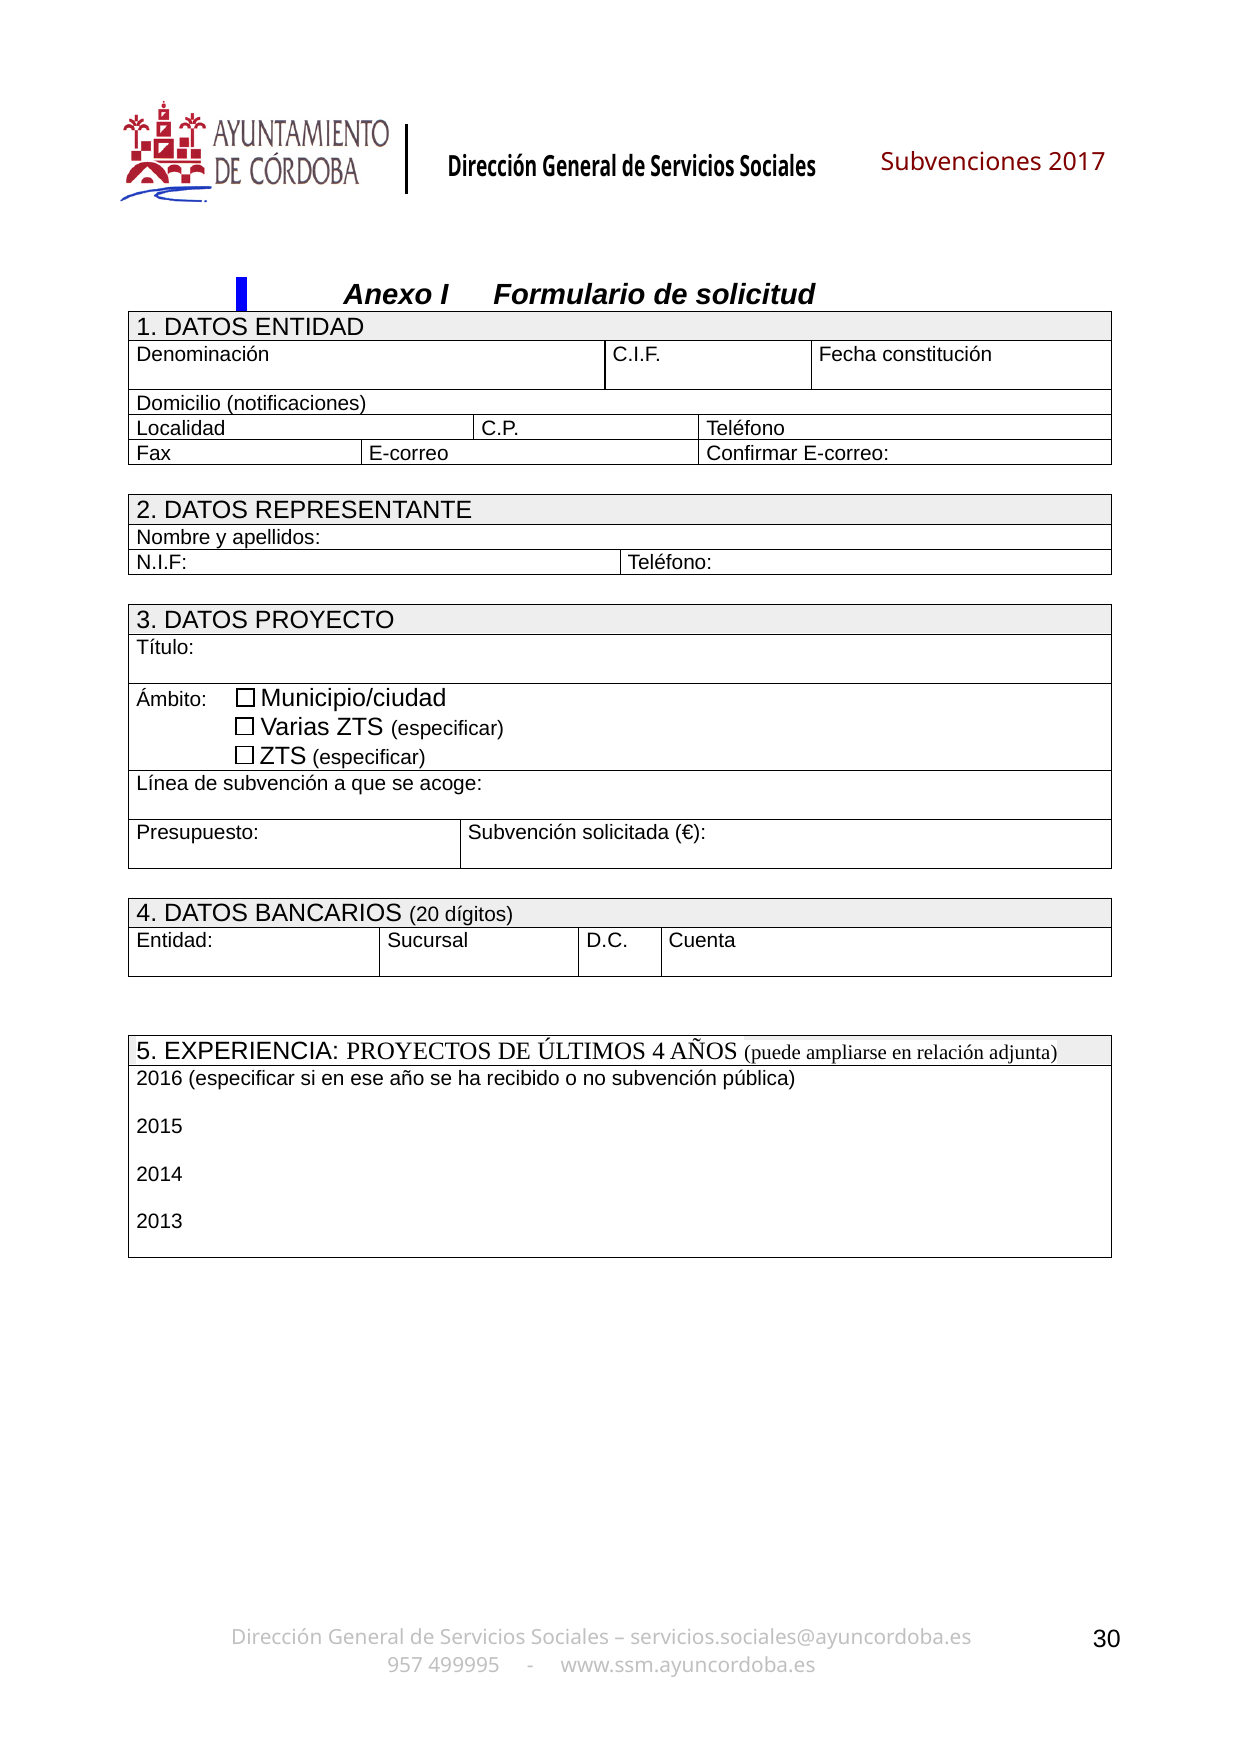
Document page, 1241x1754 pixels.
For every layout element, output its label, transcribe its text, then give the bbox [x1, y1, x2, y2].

table_cell Confirmar E-correo: [699, 440, 1111, 464]
table_cell Teléfono [699, 415, 1111, 439]
table_cell N.I.F: [129, 550, 620, 574]
table_cell Línea de subvención a que se acoge: [129, 771, 1111, 819]
table_cell Entidad: [129, 928, 379, 976]
table_cell D.C. [579, 928, 661, 976]
table_cell Denominación [129, 341, 604, 389]
table_cell Subvención solicitada (€): [461, 820, 1111, 868]
table_header 2. DATOS REPRESENTANTE [129, 495, 1111, 524]
table_cell Domicilio (notificaciones) [129, 390, 1111, 414]
table_cell Nombre y apellidos: [129, 525, 1111, 549]
table_cell Fecha constitución [812, 341, 1111, 389]
table_cell C.P. [474, 415, 698, 439]
table_cell Cuenta [662, 928, 1111, 976]
table_cell Sucursal [380, 928, 578, 976]
table_cell E-correo [362, 440, 698, 464]
picture [117, 99, 391, 204]
table_cell Presupuesto: [129, 820, 460, 868]
table_header 5. EXPERIENCIA: PROYECTOS DE ÚLTIMOS 4 AÑOS (puede ampliarse en relación adjunta) [129, 1036, 1111, 1064]
table_cell Localidad [129, 415, 473, 439]
table_cell Título: [129, 635, 1111, 682]
table_header 1. DATOS ENTIDAD [129, 312, 1111, 340]
subtitle Anexo I Formulario de solicitud [247, 277, 1122, 311]
table_cell C.I.F. [606, 341, 811, 389]
table_cell Fax [129, 440, 361, 464]
table_cell 2016 (especificar si en ese año se ha recibido o no subvención pública) 2015 2014 2013 [129, 1066, 1111, 1257]
table_cell Ámbito: Municipio/ciudad Varias ZTS (especificar) ZTS (especificar) [129, 684, 1111, 770]
table_header 4. DATOS BANCARIOS (20 dígitos) [129, 899, 1111, 927]
table_header 3. DATOS PROYECTO [129, 605, 1111, 633]
table_cell Teléfono: [621, 550, 1111, 574]
